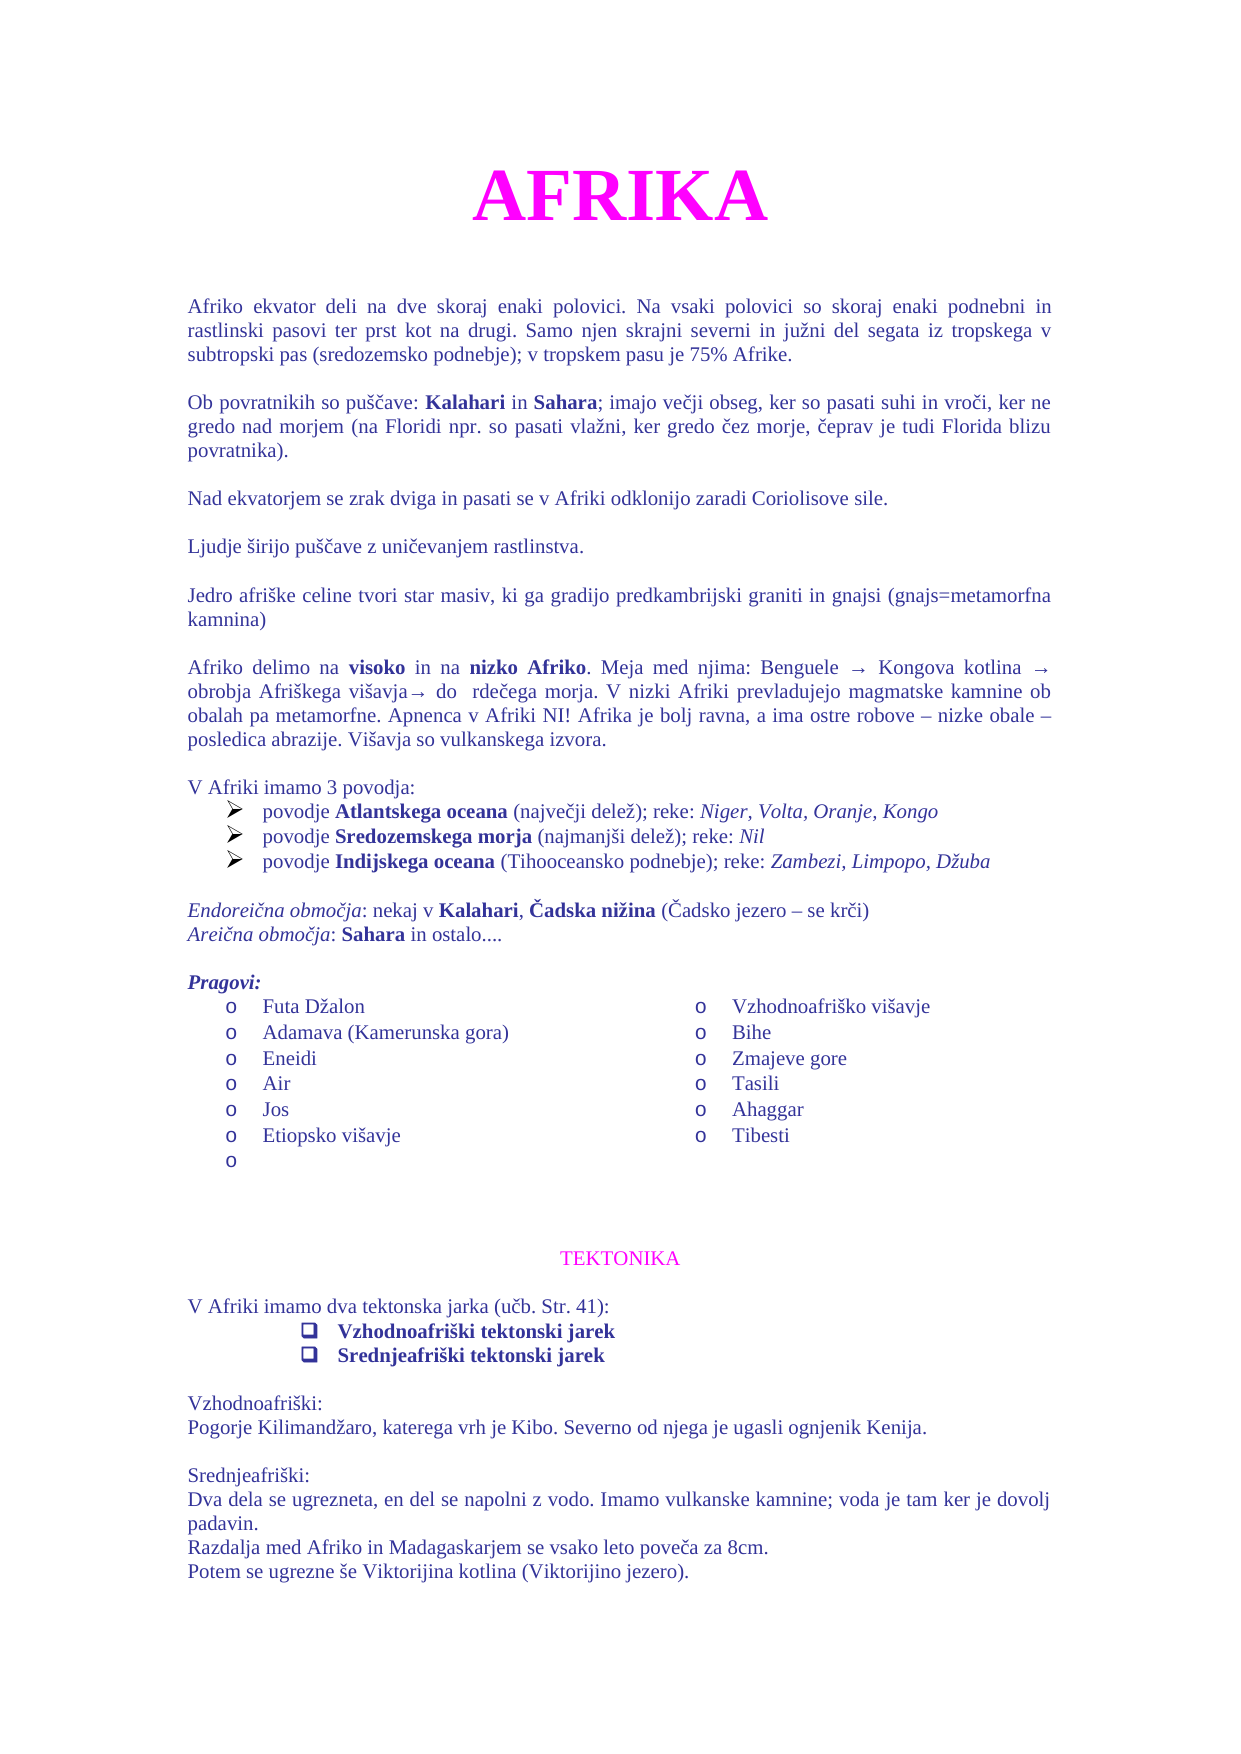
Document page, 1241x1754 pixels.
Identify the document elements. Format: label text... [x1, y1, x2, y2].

list Vzhodnoafriško višavje [694, 994, 1053, 1020]
text Afriko ekvator deli na dve skoraj enaki polovici. Na vsaki polovici so skoraj enaki podnebni in rastlinski pasovi ter prst kot na drugi. Samo njen skrajni severni in južni del segata iz tropskega v subtropski pas (sredozemsko podnebje); v tropskem pasu je 75% Afrike. [187, 294, 1053, 366]
list Ahaggar [694, 1097, 1053, 1123]
text Pogorje Kilimandžaro, katerega vrh je Kibo. Severno od njega je ugasli ognjenik Kenija. [187, 1415, 1053, 1439]
text V Afriki imamo 3 povodja: [187, 775, 1053, 799]
list Futa Džalon [225, 994, 583, 1020]
list povodje Indijskega oceana (Tihooceansko podnebje); reke: Zambezi, Limpopo, Džuba [225, 849, 1053, 874]
text Pragovi: [187, 970, 1053, 994]
text Razdalja med Afriko in Madagaskarjem se vsako leto poveča za 8cm. [187, 1535, 1053, 1559]
text Ob povratnikih so puščave: Kalahari in Sahara; imajo večji obseg, ker so pasati suhi in vroči, ker ne gredo nad morjem (na Floridi npr. so pasati vlažni, ker gredo čez morje, čeprav je tudi Florida blizu povratnika). [187, 390, 1053, 462]
list povodje Sredozemskega morja (najmanjši delež); reke: Nil [225, 824, 1053, 849]
text Potem se ugrezne še Viktorijina kotlina (Viktorijino jezero). [187, 1559, 1053, 1583]
text Vzhodnoafriški: [187, 1391, 1053, 1415]
text Jedro afriške celine tvori star masiv, ki ga gradijo predkambrijski graniti in gnajsi (gnajs=metamorfna kamnina) [187, 582, 1053, 631]
text Areična območja: Sahara in ostalo.... [187, 922, 1053, 946]
list Etiopsko višavje [225, 1123, 583, 1148]
list Tibesti [694, 1123, 1053, 1148]
list Bihe [694, 1020, 1053, 1046]
list Jos [225, 1097, 583, 1123]
title AFRIKA [187, 150, 1053, 236]
text Afriko delimo na visoko in na nizko Afriko. Meja med njima: Benguele → Kongova kotlina → obrobja Afriškega višavja→ do rdečega morja. V nizki Afriki prevladujejo magmatske kamnine ob obalah pa metamorfne. Apnenca v Afriki NI! Afrika je bolj ravna, a ima ostre robove – nizke obale – posledica abrazije. Višavja so vulkanskega izvora. [187, 655, 1053, 751]
list Srednjeafriški tektonski jarek [300, 1343, 1053, 1367]
list Air [225, 1071, 583, 1097]
list povodje Atlantskega oceana (največji delež); reke: Niger, Volta, Oranje, Kongo [225, 799, 1053, 824]
list Adamava (Kamerunska gora) [225, 1020, 583, 1046]
text Srednjeafriški: [187, 1463, 1053, 1487]
list Tasili [694, 1071, 1053, 1097]
text TEKTONIKA [187, 1246, 1053, 1270]
text Nad ekvatorjem se zrak dviga in pasati se v Afriki odklonijo zaradi Coriolisove sile. [187, 486, 1053, 510]
list Eneidi [225, 1046, 583, 1071]
list Vzhodnoafriški tektonski jarek [300, 1318, 1053, 1343]
text Ljudje širijo puščave z uničevanjem rastlinstva. [187, 534, 1053, 558]
list Zmajeve gore [694, 1046, 1053, 1071]
text V Afriki imamo dva tektonska jarka (učb. Str. 41): [187, 1294, 1053, 1318]
text Endoreična območja: nekaj v Kalahari, Čadska nižina (Čadsko jezero – se krči) [187, 898, 1053, 922]
text Dva dela se ugrezneta, en del se napolni z vodo. Imamo vulkanske kamnine; voda je tam ker je dovolj padavin. [187, 1487, 1053, 1535]
